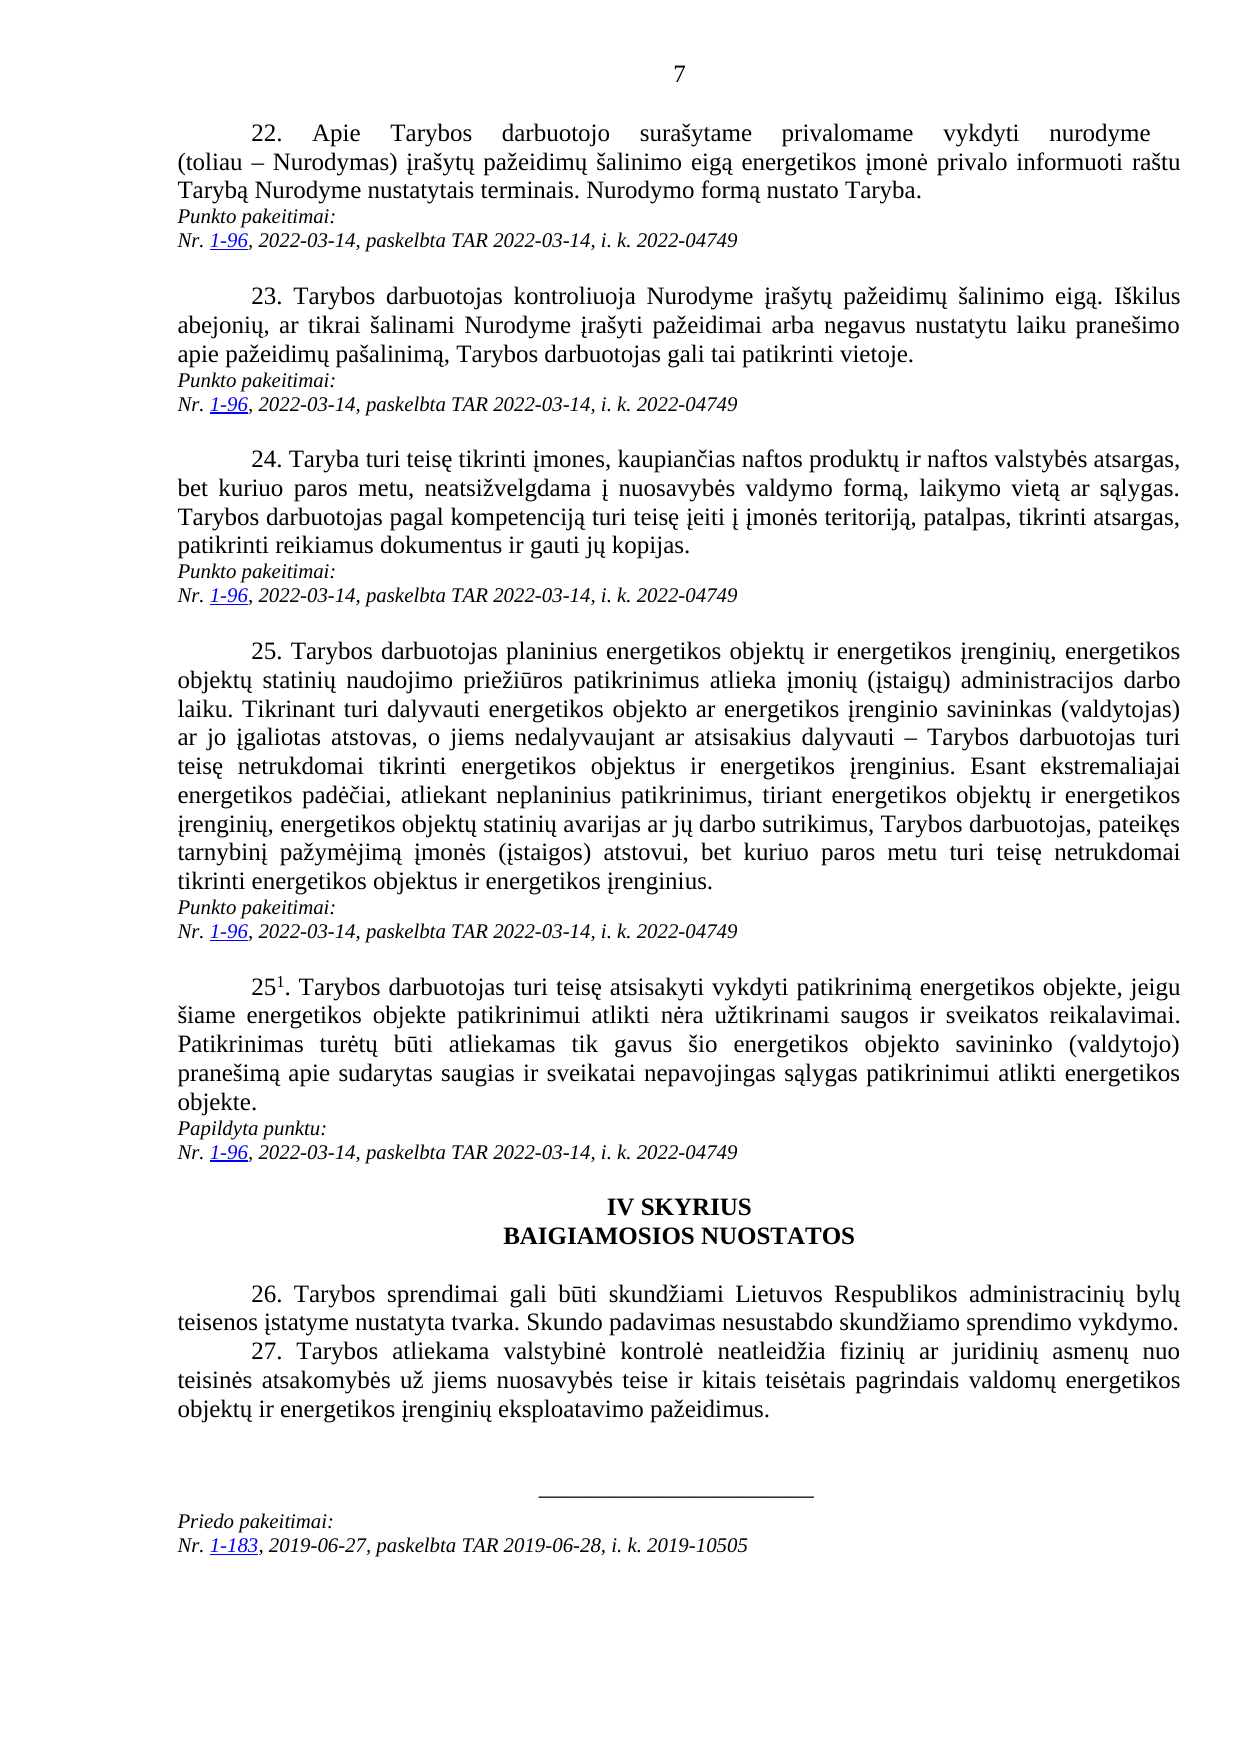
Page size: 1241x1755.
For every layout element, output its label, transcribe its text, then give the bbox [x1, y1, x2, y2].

text 22. Apie Tarybos darbuotojo surašytame privalomame vykdyti nurodyme (toliau – Nurodymas) įrašytų pažeidimų šalinimo eigą energetikos įmonė privalo informuoti raštu Tarybą Nurodyme nustatytais terminais. Nurodymo formą nustato Taryba. [177, 118, 1181, 204]
text Priedo pakeitimai: [177, 1509, 1181, 1533]
text Punkto pakeitimai: [177, 367, 1181, 392]
text Nr. 1-96, 2022-03-14, paskelbta TAR 2022-03-14, i. k. 2022-04749 [177, 583, 1181, 607]
text IV SKYRIUS [177, 1192, 1181, 1221]
text ——————————— [177, 1480, 1181, 1509]
text Papildyta punktu: [177, 1116, 1181, 1140]
text Nr. 1-96, 2022-03-14, paskelbta TAR 2022-03-14, i. k. 2022-04749 [177, 228, 1181, 252]
text Punkto pakeitimai: [177, 895, 1181, 919]
text Nr. 1-183, 2019-06-27, paskelbta TAR 2019-06-28, i. k. 2019-10505 [177, 1533, 1181, 1557]
text 26. Tarybos sprendimai gali būti skundžiami Lietuvos Respublikos administracinių bylų teisenos įstatyme nustatyta tvarka. Skundo padavimas nesustabdo skundžiamo sprendimo vykdymo. [177, 1279, 1181, 1336]
text BAIGIAMOSIOS NUOSTATOS [177, 1221, 1181, 1250]
text Nr. 1-96, 2022-03-14, paskelbta TAR 2022-03-14, i. k. 2022-04749 [177, 1140, 1181, 1164]
text Punkto pakeitimai: [177, 559, 1181, 583]
text 25. Tarybos darbuotojas planinius energetikos objektų ir energetikos įrenginių, energetikos objektų statinių naudojimo priežiūros patikrinimus atlieka įmonių (įstaigų) administracijos darbo laiku. Tikrinant turi dalyvauti energetikos objekto ar energetikos įrenginio savininkas (valdytojas) ar jo įgaliotas atstovas, o jiems nedalyvaujant ar atsisakius dalyvauti – Tarybos darbuotojas turi teisę netrukdomai tikrinti energetikos objektus ir energetikos įrenginius. Esant ekstremaliajai energetikos padėčiai, atliekant neplaninius patikrinimus, tiriant energetikos objektų ir energetikos įrenginių, energetikos objektų statinių avarijas ar jų darbo sutrikimus, Tarybos darbuotojas, pateikęs tarnybinį pažymėjimą įmonės (įstaigos) atstovui, bet kuriuo paros metu turi teisę netrukdomai tikrinti energetikos objektus ir energetikos įrenginius. [177, 636, 1181, 895]
text Punkto pakeitimai: [177, 204, 1181, 228]
text 251. Tarybos darbuotojas turi teisę atsisakyti vykdyti patikrinimą energetikos objekte, jeigu šiame energetikos objekte patikrinimui atlikti nėra užtikrinami saugos ir sveikatos reikalavimai. Patikrinimas turėtų būti atliekamas tik gavus šio energetikos objekto savininko (valdytojo) pranešimą apie sudarytas saugias ir sveikatai nepavojingas sąlygas patikrinimui atlikti energetikos objekte. [177, 972, 1181, 1116]
text Nr. 1-96, 2022-03-14, paskelbta TAR 2022-03-14, i. k. 2022-04749 [177, 919, 1181, 943]
text 27. Tarybos atliekama valstybinė kontrolė neatleidžia fizinių ar juridinių asmenų nuo teisinės atsakomybės už jiems nuosavybės teise ir kitais teisėtais pagrindais valdomų energetikos objektų ir energetikos įrenginių eksploatavimo pažeidimus. [177, 1336, 1181, 1422]
text 24. Taryba turi teisę tikrinti įmones, kaupiančias naftos produktų ir naftos valstybės atsargas, bet kuriuo paros metu, neatsižvelgdama į nuosavybės valdymo formą, laikymo vietą ar sąlygas. Tarybos darbuotojas pagal kompetenciją turi teisę įeiti į įmonės teritoriją, patalpas, tikrinti atsargas, patikrinti reikiamus dokumentus ir gauti jų kopijas. [177, 444, 1181, 559]
text 23. Tarybos darbuotojas kontroliuoja Nurodyme įrašytų pažeidimų šalinimo eigą. Iškilus abejonių, ar tikrai šalinami Nurodyme įrašyti pažeidimai arba negavus nustatytu laiku pranešimo apie pažeidimų pašalinimą, Tarybos darbuotojas gali tai patikrinti vietoje. [177, 281, 1181, 367]
text Nr. 1-96, 2022-03-14, paskelbta TAR 2022-03-14, i. k. 2022-04749 [177, 392, 1181, 416]
